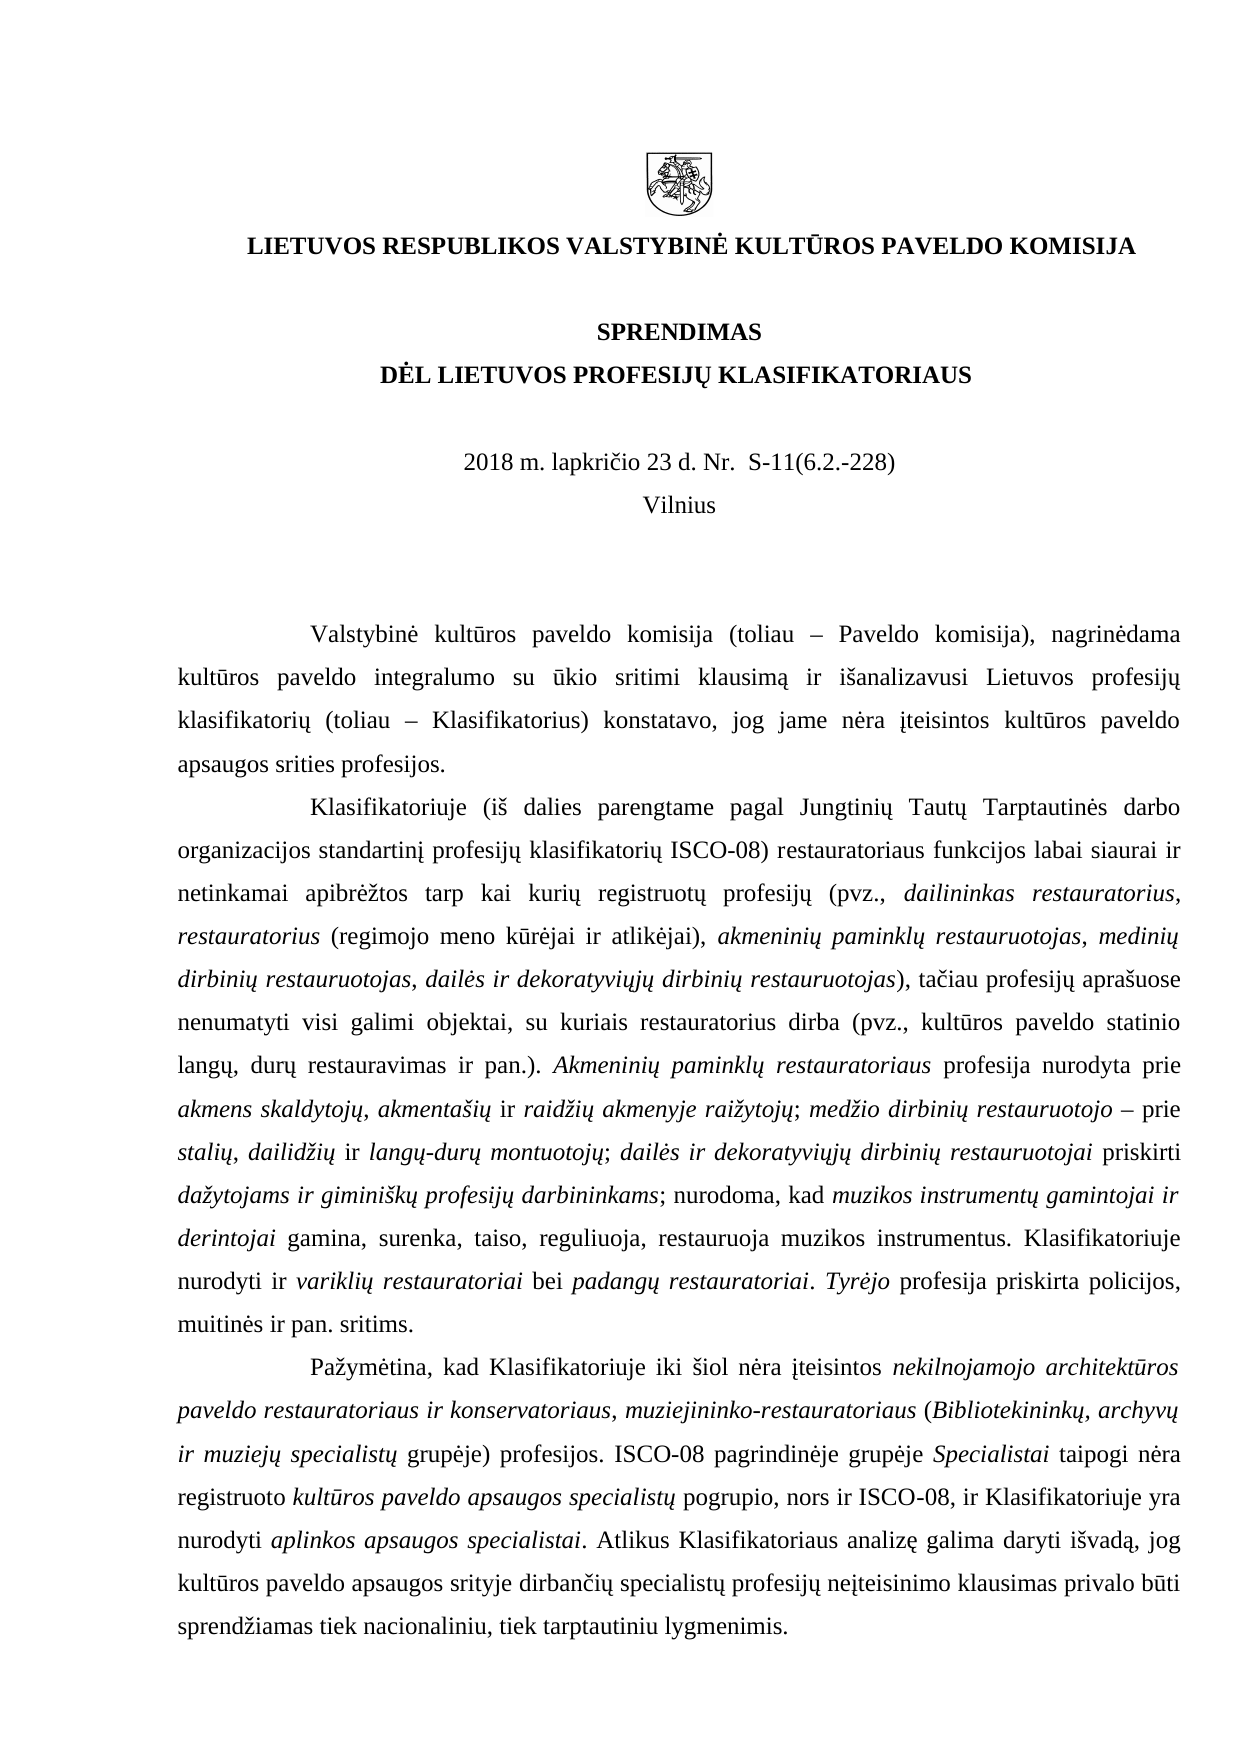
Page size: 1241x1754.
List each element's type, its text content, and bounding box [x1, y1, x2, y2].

text Pažymėtina, kad Klasifikatoriuje iki šiol nėra įteisintos nekilnojamojo architektūros paveldo restauratoriaus ir konservatoriaus, muziejininko-restauratoriaus (Bibliotekininkų, archyvų ir muziejų specialistų grupėje) profesijos. ISCO-08 pagrindinėje grupėje Specialistai taipogi nėra registruoto kultūros paveldo apsaugos specialistų pogrupio, nors ir ISCO-08, ir Klasifikatoriuje yra nurodyti aplinkos apsaugos specialistai. Atlikus Klasifikatoriaus analizę galima daryti išvadą, jog kultūros paveldo apsaugos srityje dirbančių specialistų profesijų neįteisinimo klausimas privalo būti sprendžiamas tiek nacionaliniu, tiek tarptautiniu lygmenimis. [177, 1352, 1181, 1640]
text 2018 m. lapkričio 23 d. Nr. S-11(6.2.-228) [177, 447, 1181, 476]
text Klasifikatoriuje (iš dalies parengtame pagal Jungtinių Tautų Tarptautinės darbo organizacijos standartinį profesijų klasifikatorių ISCO-08) restauratoriaus funkcijos labai siaurai ir netinkamai apibrėžtos tarp kai kurių registruotų profesijų (pvz., dailininkas restauratorius, restauratorius (regimojo meno kūrėjai ir atlikėjai), akmeninių paminklų restauruotojas, medinių dirbinių restauruotojas, dailės ir dekoratyviųjų dirbinių restauruotojas), tačiau profesijų aprašuose nenumatyti visi galimi objektai, su kuriais restauratorius dirba (pvz., kultūros paveldo statinio langų, durų restauravimas ir pan.). Akmeninių paminklų restauratoriaus profesija nurodyta prie akmens skaldytojų, akmentašių ir raidžių akmenyje raižytojų; medžio dirbinių restauruotojo – prie stalių, dailidžių ir langų-durų montuotojų; dailės ir dekoratyviųjų dirbinių restauruotojai priskirti dažytojams ir giminiškų profesijų darbininkams; nurodoma, kad muzikos instrumentų gamintojai ir derintojai gamina, surenka, taiso, reguliuoja, restauruoja muzikos instrumentus. Klasifikatoriuje nurodyti ir variklių restauratoriai bei padangų restauratoriai. Tyrėjo profesija priskirta policijos, muitinės ir pan. sritims. [177, 792, 1181, 1338]
text LIETUVOS RESPUBLIKOS VALSTYBINĖ KULTŪROS PAVELDO KOMISIJA [177, 231, 1181, 260]
text Vilnius [177, 490, 1181, 519]
text DĖL LIETUVOS PROFESIJŲ KLASIFIKATORIAUS [177, 361, 1181, 389]
text SPRENDIMAS [177, 317, 1181, 346]
text Valstybinė kultūros paveldo komisija (toliau – Paveldo komisija), nagrinėdama kultūros paveldo integralumo su ūkio sritimi klausimą ir išanalizavusi Lietuvos profesijų klasifikatorių (toliau – Klasifikatorius) konstatavo, jog jame nėra įteisintos kultūros paveldo apsaugos srities profesijos. [177, 619, 1181, 777]
